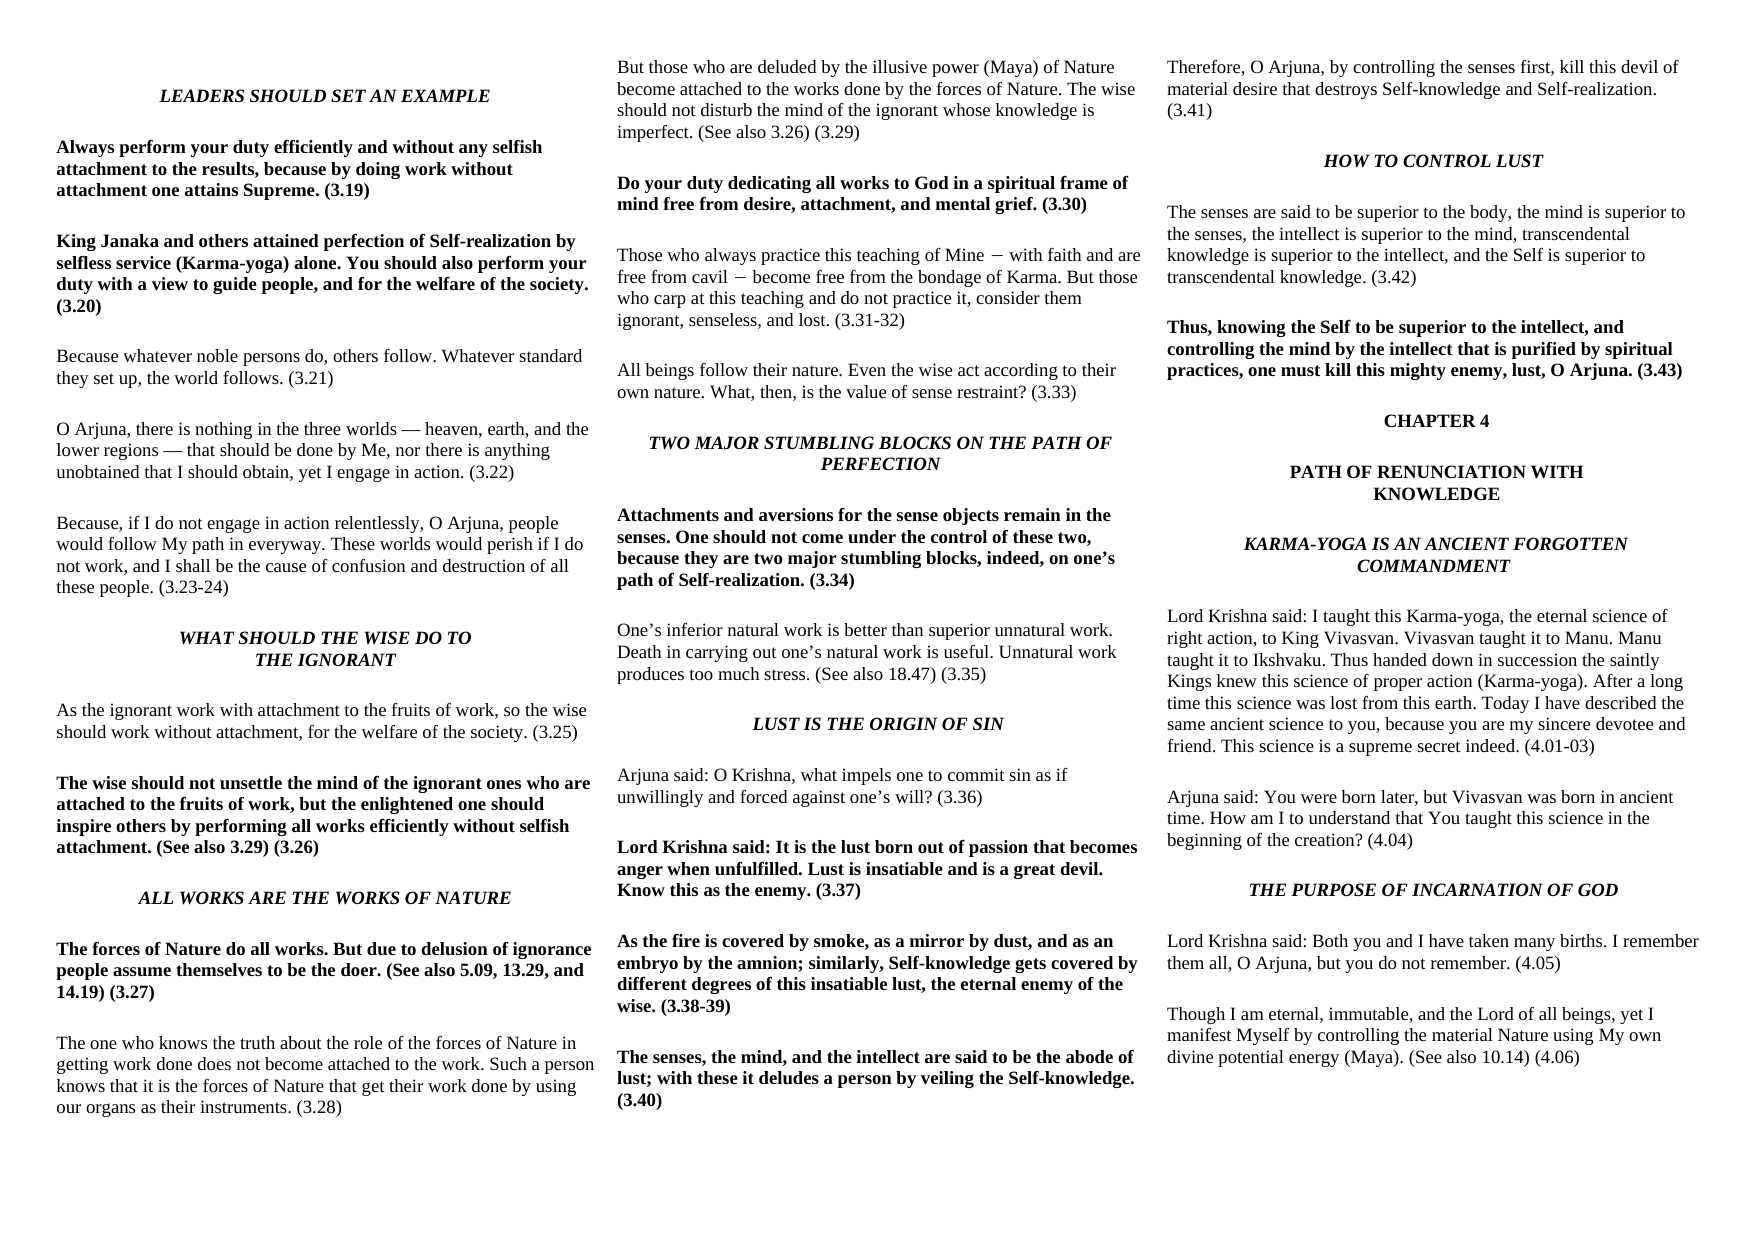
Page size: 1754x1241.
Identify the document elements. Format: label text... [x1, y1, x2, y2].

text Though I am eternal, immutable, and the Lord of all beings, yet I manifest Myself by controlling the material Nature using My own divine potential energy (Maya). (See also 10.14) (4.06) [1167, 1002, 1706, 1067]
text Do your duty dedicating all works to God in a spiritual frame of mind free from desire, attachment, and mental grief. (3.30) [617, 172, 1146, 215]
text Thus, knowing the Self to be superior to the intellect, and controlling the mind by the intellect that is purified by spiritual practices, one must kill this mighty enemy, lust, O Arjuna. (3.43) [1167, 316, 1706, 381]
text LUST IS THE ORIGIN OF SIN [617, 713, 1146, 735]
text Therefore, O Arjuna, by controlling the senses first, kill this devil of material desire that destroys Self-knowledge and Self-realization. (3.41) [1167, 56, 1706, 121]
text The forces of Nature do all works. But due to delusion of ignorance people assume themselves to be the doer. (See also 5.09, 13.29, and 14.19) (3.27) [56, 938, 596, 1002]
text Because whatever noble persons do, others follow. Whatever standard they set up, the world follows. (3.21) [56, 345, 596, 388]
text Lord Krishna said: I taught this Karma-yoga, the eternal science of right action, to King Vivasvan. Vivasvan taught it to Manu. Manu taught it to Ikshvaku. Thus handed down in succession the saintly Kings knew this science of proper action (Karma-yoga). After a long time this science was lost from this earth. Today I have described the same ancient science to you, because you are my sincere devotee and friend. This science is a supreme secret indeed. (4.01-03) [1167, 605, 1706, 756]
text Those who always practice this teaching of Mine  with faith and are free from cavil  become free from the bondage of Karma. But those who carp at this teaching and do not practice it, consider them ignorant, senseless, and lost. (3.31-32) [617, 244, 1146, 330]
text One’s inferior natural work is better than superior unnatural work. Death in carrying out one’s natural work is useful. Unnatural work produces too much stress. (See also 18.47) (3.35) [617, 619, 1146, 684]
text The senses, the mind, and the intellect are said to be the abode of lust; with these it deludes a person by veiling the Self-knowledge. (3.40) [617, 1046, 1146, 1110]
text Because, if I do not engage in action relentlessly, O Arjuna, people would follow My path in everyway. These worlds would perish if I do not work, and I shall be the cause of confusion and destruction of all these people. (3.23-24) [56, 512, 596, 598]
text Arjuna said: You were born later, but Vivasvan was born in ancient time. How am I to understand that You taught this science in the beginning of the creation? (4.04) [1167, 786, 1706, 850]
text WHAT SHOULD THE WISE DO TO THE IGNORANT [56, 627, 596, 670]
text KARMA-YOGA IS AN ANCIENT FORGOTTEN COMMANDMENT [1167, 533, 1706, 576]
text King Janaka and others attained perfection of Self-realization by selfless service (Karma-yoga) alone. You should also perform your duty with a view to guide people, and for the welfare of the society. (3.20) [56, 230, 596, 316]
text HOW TO CONTROL LUST [1167, 150, 1706, 172]
text PATH OF RENUNCIATION WITH KNOWLEDGE [1167, 461, 1706, 504]
text LEADERS SHOULD SET AN EXAMPLE [56, 85, 596, 107]
text ALL WORKS ARE THE WORKS OF NATURE [56, 887, 596, 908]
text Lord Krishna said: Both you and I have taken many births. I remember them all, O Arjuna, but you do not remember. (4.05) [1167, 930, 1706, 973]
text TWO MAJOR STUMBLING BLOCKS ON THE PATH OF PERFECTION [617, 432, 1146, 475]
text The wise should not unsettle the mind of the ignorant ones who are attached to the fruits of work, but the enlightened one should inspire others by performing all works efficiently without selfish attachment. (See also 3.29) (3.26) [56, 772, 596, 858]
text As the ignorant work with attachment to the fruits of work, so the wise should work without attachment, for the welfare of the society. (3.25) [56, 699, 596, 742]
text But those who are deluded by the illusive power (Maya) of Nature become attached to the works done by the forces of Nature. The wise should not disturb the mind of the ignorant whose knowledge is imperfect. (See also 3.26) (3.29) [617, 56, 1146, 142]
text CHAPTER 4 [1167, 410, 1706, 432]
text THE PURPOSE OF INCARNATION OF GOD [1167, 879, 1706, 901]
text The senses are said to be superior to the body, the mind is superior to the senses, the intellect is superior to the mind, transcendental knowledge is superior to the intellect, and the Self is superior to transcendental knowledge. (3.42) [1167, 201, 1706, 287]
text O Arjuna, there is nothing in the three worlds — heaven, earth, and the lower regions — that should be done by Me, nor there is anything unobtained that I should obtain, yet I engage in action. (3.22) [56, 418, 596, 482]
text All beings follow their nature. Even the wise act according to their own nature. What, then, is the value of sense restraint? (3.33) [617, 359, 1146, 402]
text Arjuna said: O Krishna, what impels one to commit sin as if unwillingly and forced against one’s will? (3.36) [617, 764, 1146, 807]
text The one who knows the truth about the role of the forces of Nature in getting work done does not become attached to the work. Such a person knows that it is the forces of Nature that get their work done by using our organs as their instruments. (3.28) [56, 1032, 596, 1118]
text As the fire is covered by smoke, as a mirror by dust, and as an embryo by the amnion; similarly, Self-knowledge gets covered by different degrees of this insatiable lust, the eternal enemy of the wise. (3.38-39) [617, 930, 1146, 1016]
text Lord Krishna said: It is the lust born out of passion that becomes anger when unfulfilled. Lust is insatiable and is a great devil. Know this as the enemy. (3.37) [617, 836, 1146, 901]
text Attachments and aversions for the sense objects remain in the senses. One should not come under the control of these two, because they are two major stumbling blocks, indeed, on one’s path of Self-realization. (3.34) [617, 504, 1146, 590]
text Always perform your duty efficiently and without any selfish attachment to the results, because by doing work without attachment one attains Supreme. (3.19) [56, 136, 596, 201]
